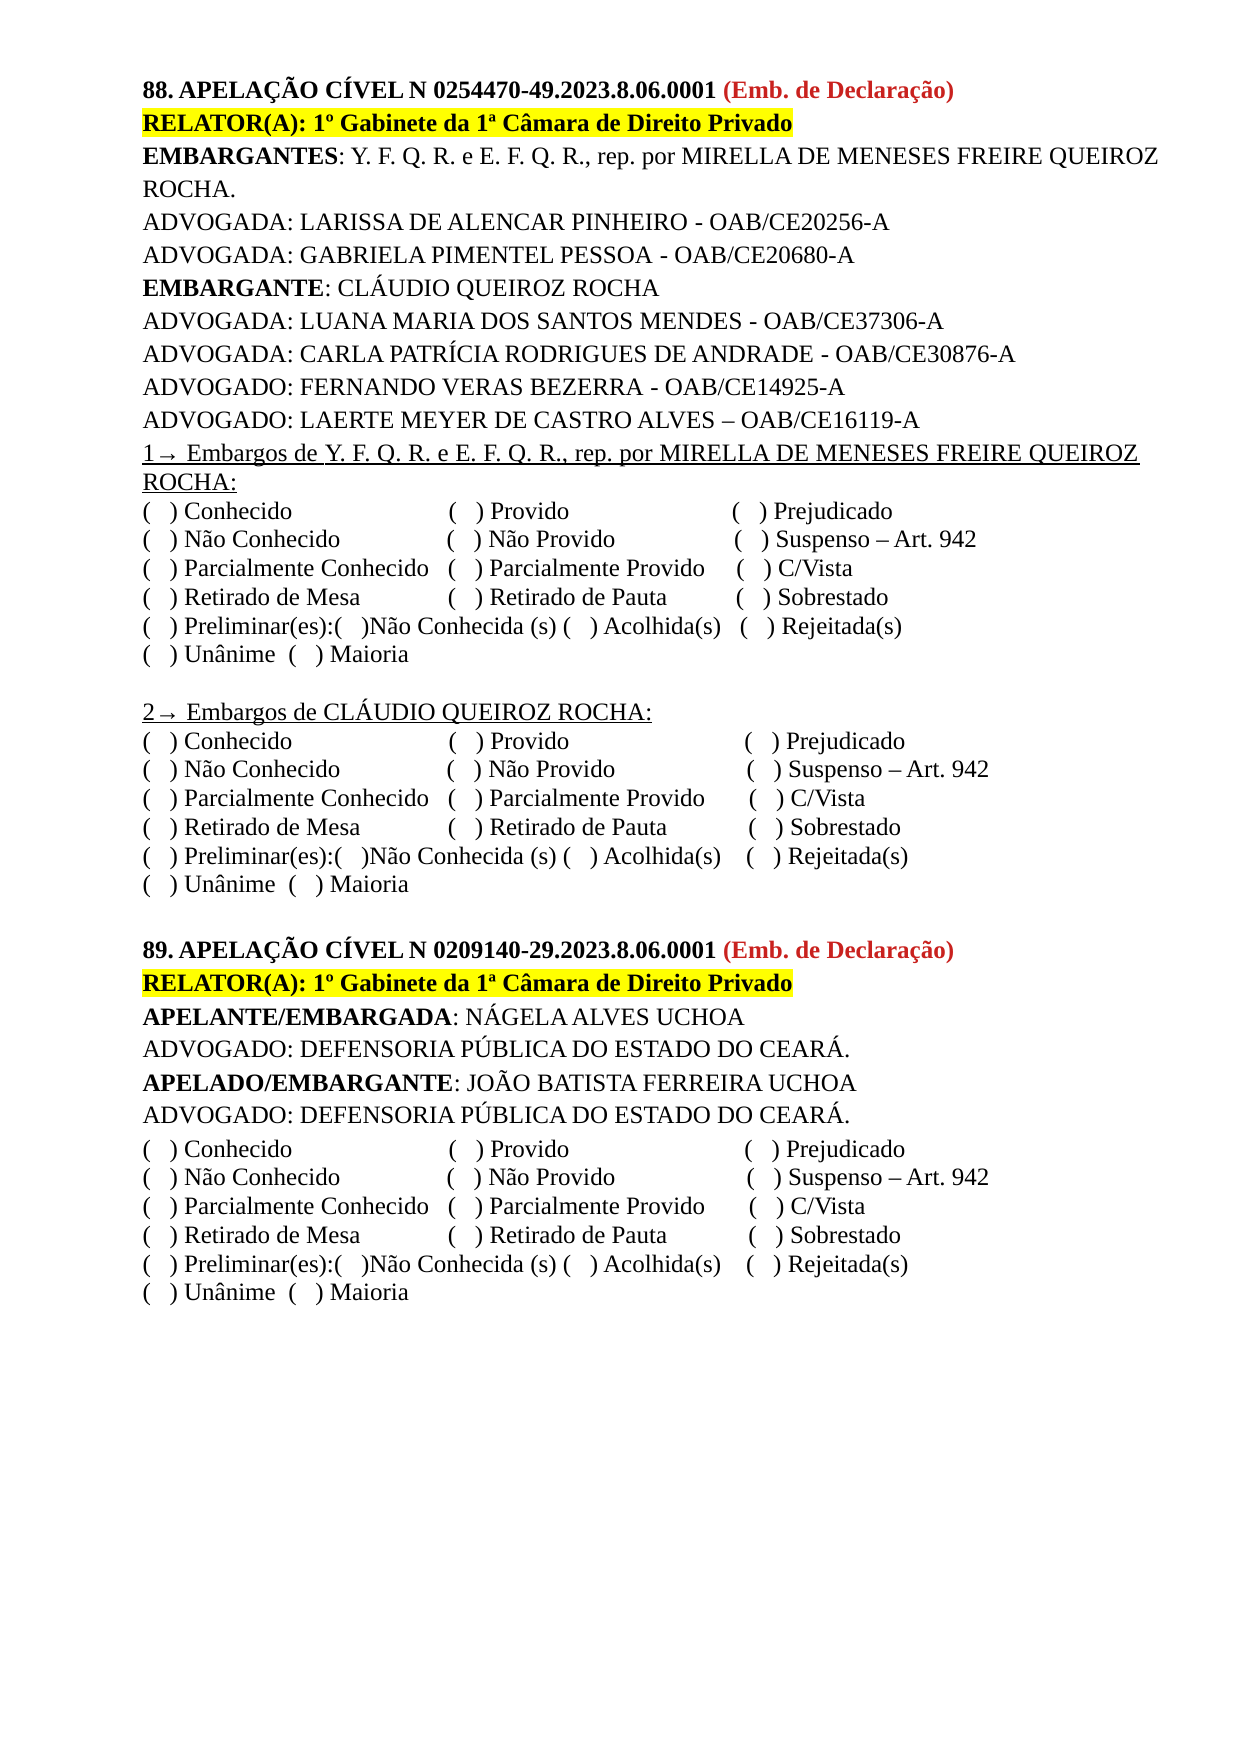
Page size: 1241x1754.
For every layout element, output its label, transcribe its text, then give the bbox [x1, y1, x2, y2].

text ( ) Parcialmente Conhecido ( ) Parcialmente Provido ( ) C/Vista [142, 1191, 1158, 1220]
text ( ) Preliminar(es):( )Não Conhecida (s) ( ) Acolhida(s) ( ) Rejeitada(s) [142, 1249, 1158, 1277]
text ( ) Não Conhecido ( ) Não Provido ( ) Suspenso – Art. 942 [142, 754, 1158, 783]
text ( ) Não Conhecido ( ) Não Provido ( ) Suspenso – Art. 942 [142, 524, 1158, 553]
text ( ) Retirado de Mesa ( ) Retirado de Pauta ( ) Sobrestado [142, 582, 1158, 611]
text ( ) Preliminar(es):( )Não Conhecida (s) ( ) Acolhida(s) ( ) Rejeitada(s) [142, 611, 1158, 639]
text ( ) Retirado de Mesa ( ) Retirado de Pauta ( ) Sobrestado [142, 812, 1158, 841]
text ( ) Retirado de Mesa ( ) Retirado de Pauta ( ) Sobrestado [142, 1220, 1158, 1249]
text ( ) Unânime ( ) Maioria [142, 639, 1158, 668]
text ( ) Unânime ( ) Maioria 89. APELAÇÃO CÍVEL N 0209140-29.2023.8.06.0001 (Emb. de Declaração) RELATOR(A): 1º Gabinete da 1ª Câmara de Direito Privado APELANTE/EMBARGADA: NÁGELA ALVES UCHOA [142, 869, 1188, 1030]
text ( ) Conhecido ( ) Provido ( ) Prejudicado [142, 496, 1141, 524]
text ( ) Parcialmente Conhecido ( ) Parcialmente Provido ( ) C/Vista [142, 783, 1158, 812]
text ADVOGADO: DEFENSORIA PÚBLICA DO ESTADO DO CEARÁ. [142, 1101, 1188, 1129]
text ( ) Parcialmente Conhecido ( ) Parcialmente Provido ( ) C/Vista [142, 553, 1158, 582]
text ( ) Conhecido ( ) Provido ( ) Prejudicado [142, 726, 1141, 754]
text ( ) Conhecido ( ) Provido ( ) Prejudicado [142, 1134, 1141, 1162]
text ( ) Unânime ( ) Maioria [142, 1277, 1188, 1372]
text 1→ Embargos de Y. F. Q. R. e E. F. Q. R., rep. por MIRELLA DE MENESES FREIRE QUEIROZ ROCHA: [142, 438, 1141, 496]
text EMBARGANTE: CLÁUDIO QUEIROZ ROCHA ADVOGADA: LUANA MARIA DOS SANTOS MENDES - OAB/CE37306-A ADVOGADA: CARLA PATRÍCIA RODRIGUES DE ANDRADE - OAB/CE30876-A ADVOGADO: FERNANDO VERAS BEZERRA - OAB/CE14925-A ADVOGADO: LAERTE MEYER DE CASTRO ALVES – OAB/CE16119-A [142, 273, 1188, 434]
text ( ) Preliminar(es):( )Não Conhecida (s) ( ) Acolhida(s) ( ) Rejeitada(s) [142, 841, 1158, 869]
text ADVOGADO: DEFENSORIA PÚBLICA DO ESTADO DO CEARÁ. APELADO/EMBARGANTE: JOÃO BATISTA FERREIRA UCHOA [142, 1034, 1188, 1096]
text ( ) Não Conhecido ( ) Não Provido ( ) Suspenso – Art. 942 [142, 1162, 1158, 1191]
text 2→ Embargos de CLÁUDIO QUEIROZ ROCHA: [142, 697, 1141, 726]
text 88. APELAÇÃO CÍVEL N 0254470-49.2023.8.06.0001 (Emb. de Declaração) RELATOR(A): 1º Gabinete da 1ª Câmara de Direito Privado EMBARGANTES: Y. F. Q. R. e E. F. Q. R., rep. por MIRELLA DE MENESES FREIRE QUEIROZ ROCHA. ADVOGADA: LARISSA DE ALENCAR PINHEIRO - OAB/CE20256-A ADVOGADA: GABRIELA PIMENTEL PESSOA - OAB/CE20680-A [142, 75, 1188, 269]
